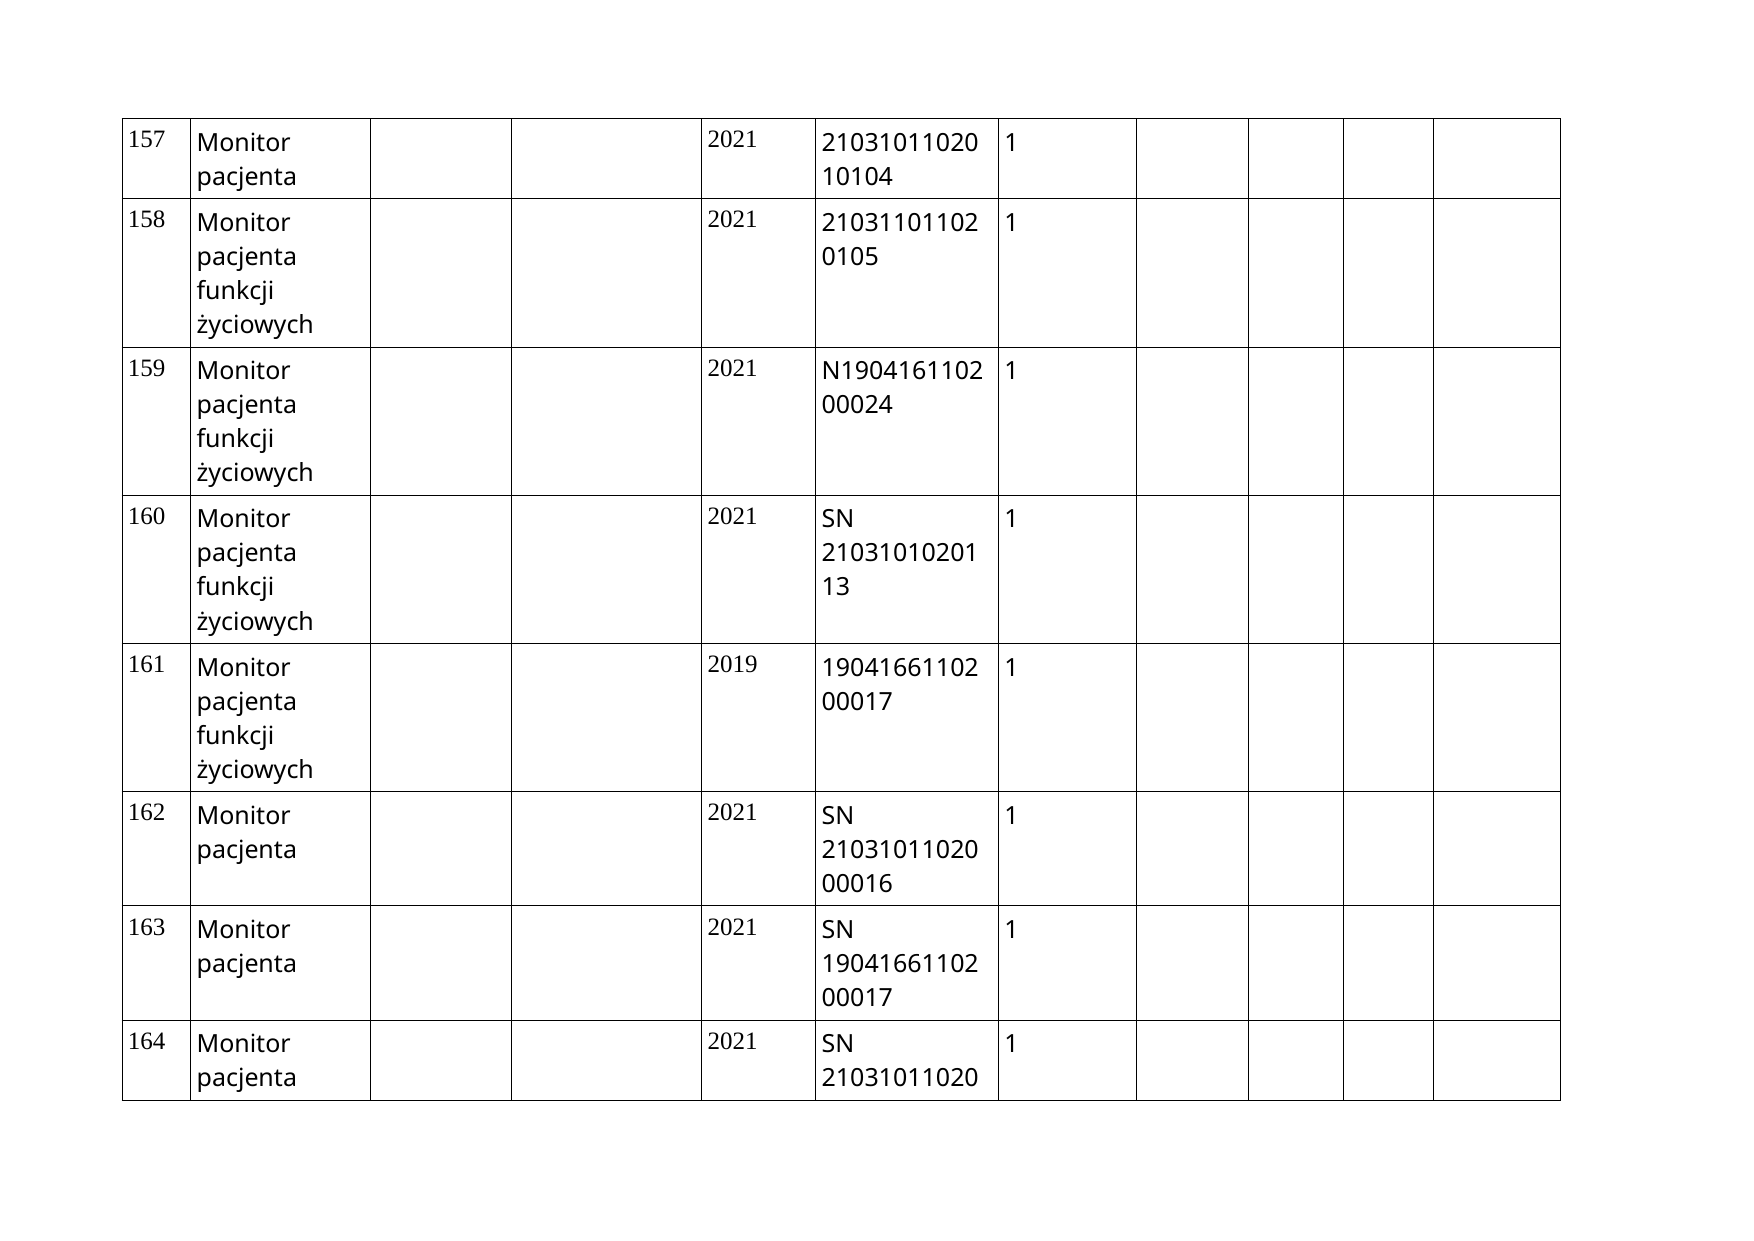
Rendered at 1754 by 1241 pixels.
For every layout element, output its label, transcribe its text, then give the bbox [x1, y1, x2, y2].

table_cell [1137, 906, 1248, 1019]
table_cell [1344, 1021, 1433, 1099]
table_cell 1 [999, 792, 1136, 905]
table_cell [1249, 348, 1343, 495]
table_cell [1249, 119, 1343, 198]
table_cell [1344, 119, 1433, 198]
table_cell [1434, 119, 1560, 198]
table_cell [512, 792, 701, 905]
table_cell [1249, 496, 1343, 643]
table_cell 159 [123, 348, 190, 495]
table_cell [1137, 496, 1248, 643]
table_cell [1137, 119, 1248, 198]
table_cell [1249, 199, 1343, 346]
table_cell [1434, 496, 1560, 643]
table_cell [1344, 348, 1433, 495]
table_cell [1137, 348, 1248, 495]
table_cell [1434, 792, 1560, 905]
table_cell [1249, 906, 1343, 1019]
table_cell [1137, 1021, 1248, 1099]
table_cell 2019 [702, 644, 815, 791]
table_cell [1137, 792, 1248, 905]
table_cell Monitor pacjenta funkcji życiowych [191, 496, 370, 643]
table_cell 163 [123, 906, 190, 1019]
table_cell [512, 644, 701, 791]
table_cell Monitor pacjenta [191, 906, 370, 1019]
table_cell [1434, 1021, 1560, 1099]
table_cell [371, 792, 511, 905]
table_cell [1137, 644, 1248, 791]
table_cell 2021 [702, 1021, 815, 1099]
table_cell SN 2103101102000016 [816, 792, 998, 905]
table_cell [1249, 1021, 1343, 1099]
table_cell [1344, 644, 1433, 791]
table_cell 2021 [702, 119, 815, 198]
table_cell [1344, 496, 1433, 643]
table_cell [371, 119, 511, 198]
table_cell 1 [999, 199, 1136, 346]
table_cell 1 [999, 906, 1136, 1019]
table_cell 210311011020105 [816, 199, 998, 346]
table_cell [512, 199, 701, 346]
table_cell [1344, 792, 1433, 905]
table_cell 157 [123, 119, 190, 198]
table_cell [512, 119, 701, 198]
table_cell 2021 [702, 348, 815, 495]
table_cell SN 2103101020113 [816, 496, 998, 643]
table_cell [512, 496, 701, 643]
table_cell 1 [999, 119, 1136, 198]
table_cell SN 1904166110200017 [816, 906, 998, 1019]
table_cell [1344, 199, 1433, 346]
table_cell [1434, 199, 1560, 346]
table_cell Monitor pacjenta [191, 792, 370, 905]
table_cell [371, 496, 511, 643]
table_cell [1434, 644, 1560, 791]
table_cell 2021 [702, 906, 815, 1019]
table_cell 158 [123, 199, 190, 346]
table_cell [1137, 199, 1248, 346]
table_cell N190416110200024 [816, 348, 998, 495]
table_cell 1 [999, 1021, 1136, 1099]
table_cell [1434, 906, 1560, 1019]
table_cell Monitor pacjenta [191, 1021, 370, 1099]
table_cell 2103101102010104 [816, 119, 998, 198]
table_cell 1 [999, 644, 1136, 791]
table_cell [1249, 644, 1343, 791]
table_cell Monitor pacjenta funkcji życiowych [191, 199, 370, 346]
table_cell 164 [123, 1021, 190, 1099]
table_cell [512, 348, 701, 495]
table_cell [1434, 348, 1560, 495]
table_cell 1 [999, 348, 1136, 495]
table_cell [371, 906, 511, 1019]
table_cell SN 21031011020 [816, 1021, 998, 1099]
table_cell [512, 1021, 701, 1099]
table_cell [371, 199, 511, 346]
table_cell 162 [123, 792, 190, 905]
table_cell 2021 [702, 199, 815, 346]
table_cell [1249, 792, 1343, 905]
table_cell [371, 348, 511, 495]
table_cell Monitor pacjenta [191, 119, 370, 198]
table_cell [512, 906, 701, 1019]
table_cell [371, 644, 511, 791]
table_cell 160 [123, 496, 190, 643]
table_cell 1 [999, 496, 1136, 643]
table_cell Monitor pacjenta funkcji życiowych [191, 644, 370, 791]
table_cell 2021 [702, 792, 815, 905]
table_cell [1344, 906, 1433, 1019]
table_cell Monitor pacjenta funkcji życiowych [191, 348, 370, 495]
table_cell 2021 [702, 496, 815, 643]
table_cell 1904166110200017 [816, 644, 998, 791]
table_cell 161 [123, 644, 190, 791]
table_cell [371, 1021, 511, 1099]
